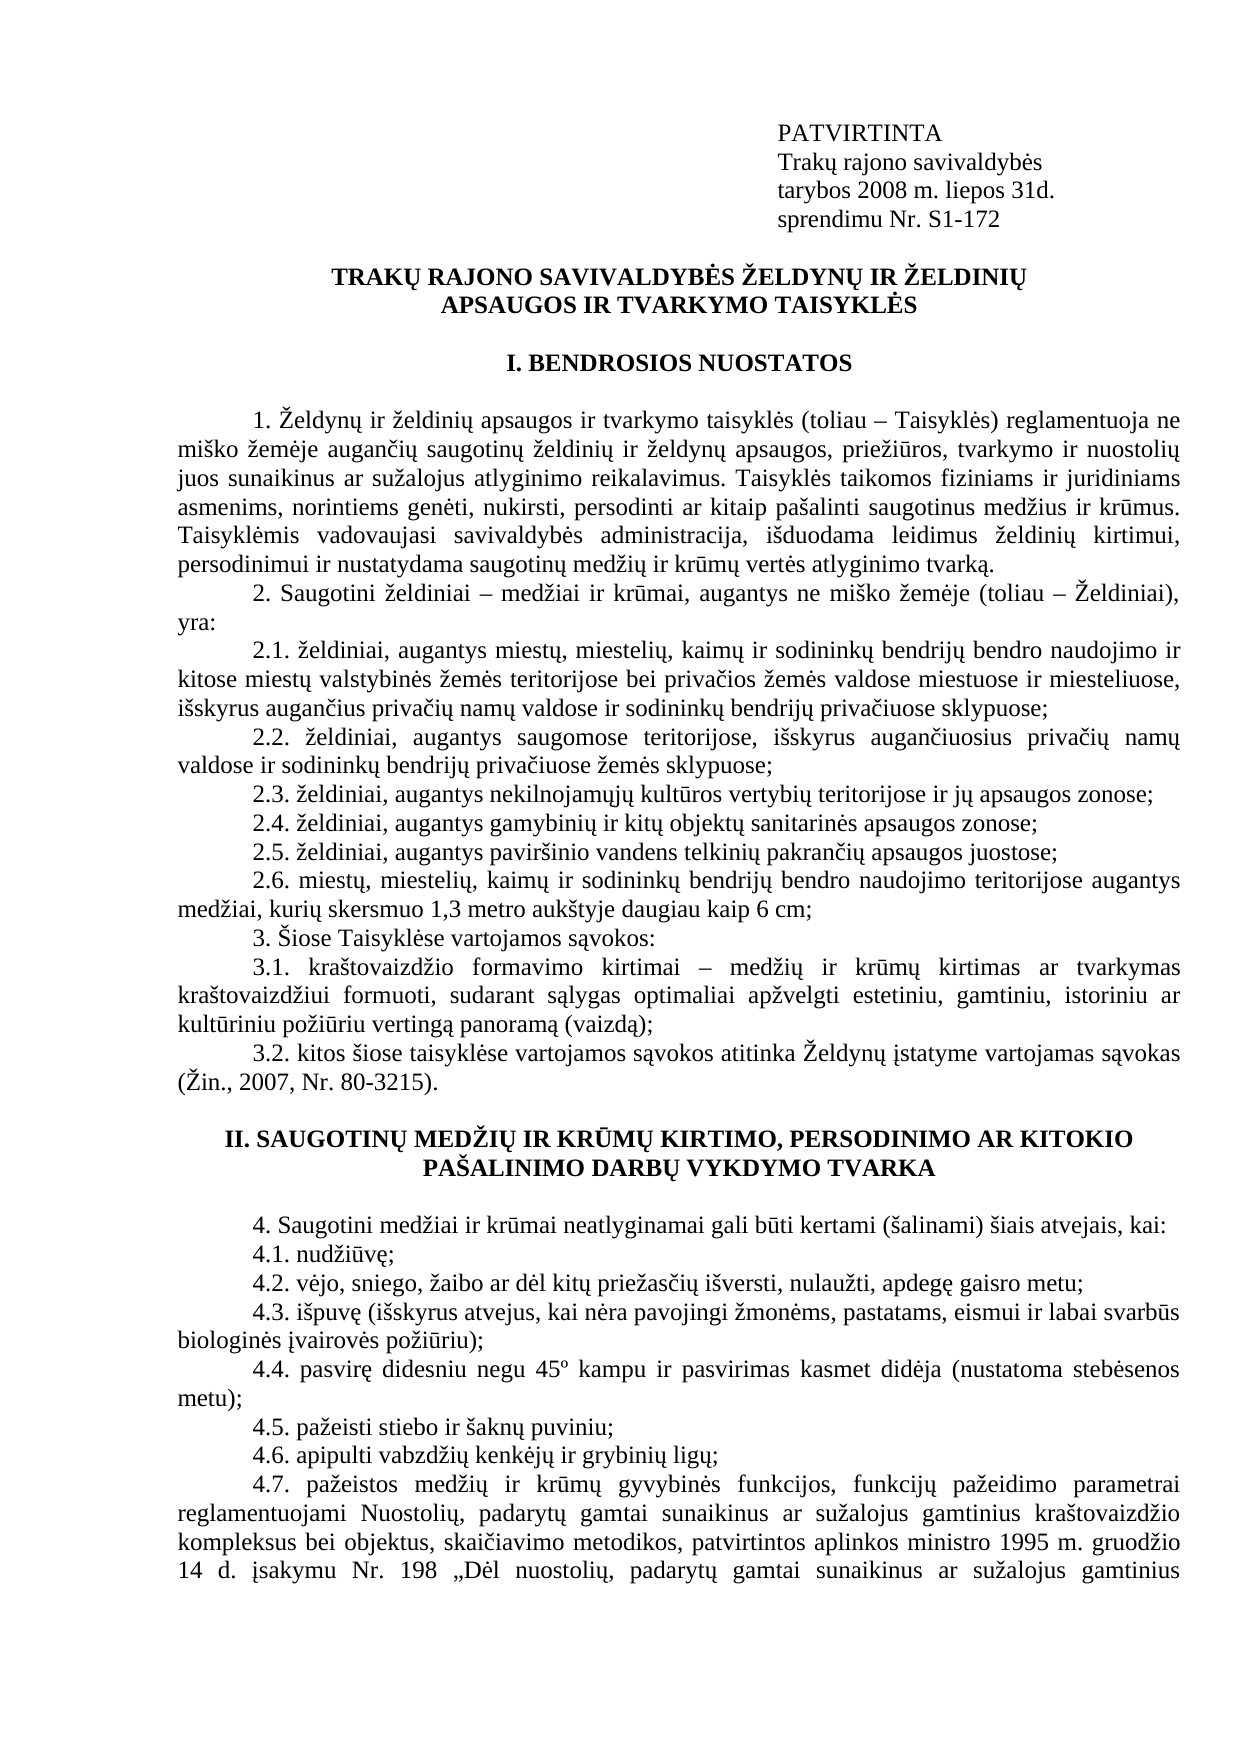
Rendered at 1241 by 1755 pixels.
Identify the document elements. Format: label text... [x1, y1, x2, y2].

text 2.5. želdiniai, augantys paviršinio vandens telkinių pakrančių apsaugos juostose; [177, 837, 1181, 866]
text 4.2. vėjo, sniego, žaibo ar dėl kitų priežasčių išversti, nulaužti, apdegę gaisro metu; [177, 1268, 1181, 1297]
text Trakų rajono savivaldybės [702, 147, 1181, 176]
text 4.4. pasvirę didesniu negu 45º kampu ir pasvirimas kasmet didėja (nustatoma stebėsenos metu); [177, 1354, 1181, 1412]
text 3. Šiose Taisyklėse vartojamos sąvokos: [177, 923, 1181, 952]
text 2.6. miestų, miestelių, kaimų ir sodininkų bendrijų bendro naudojimo teritorijose augantys medžiai, kurių skersmuo 1,3 metro aukštyje daugiau kaip 6 cm; [177, 866, 1181, 923]
text PATVIRTINTA [777, 118, 1181, 147]
text 4. Saugotini medžiai ir krūmai neatlyginamai gali būti kertami (šalinami) šiais atvejais, kai: [177, 1211, 1181, 1239]
text 3.2. kitos šiose taisyklėse vartojamos sąvokos atitinka Želdynų įstatyme vartojamas sąvokas (Žin., 2007, Nr. 80‑3215). [177, 1038, 1181, 1096]
text 2.1. želdiniai, augantys miestų, miestelių, kaimų ir sodininkų bendrijų bendro naudojimo ir kitose miestų valstybinės žemės teritorijose bei privačios žemės valdose miestuose ir miesteliuose, išskyrus augančius privačių namų valdose ir sodininkų bendrijų privačiuose sklypuose; [177, 636, 1181, 722]
text APSAUGOS IR TVARKYMO TAISYKLĖS [177, 291, 1181, 319]
text 4.6. apipulti vabzdžių kenkėjų ir grybinių ligų; [177, 1441, 1181, 1469]
text 2.2. želdiniai, augantys saugomose teritorijose, išskyrus augančiuosius privačių namų valdose ir sodininkų bendrijų privačiuose žemės sklypuose; [177, 722, 1181, 779]
text 2. Saugotini želdiniai – medžiai ir krūmai, augantys ne miško žemėje (toliau – Želdiniai), yra: [177, 578, 1181, 636]
text 4.7. pažeistos medžių ir krūmų gyvybinės funkcijos, funkcijų pažeidimo parametrai reglamentuojami Nuostolių, padarytų gamtai sunaikinus ar sužalojus gamtinius kraštovaizdžio kompleksus bei objektus, skaičiavimo metodikos, patvirtintos aplinkos ministro 1995 m. gruodžio 14 d. įsakymu Nr. 198 „Dėl nuostolių, padarytų gamtai sunaikinus ar sužalojus gamtinius [177, 1469, 1181, 1584]
text I. BENDROSIOS NUOSTATOS [177, 348, 1181, 377]
text 4.1. nudžiūvę; [177, 1239, 1181, 1268]
text 3.1. kraštovaizdžio formavimo kirtimai – medžių ir krūmų kirtimas ar tvarkymas kraštovaizdžiui formuoti, sudarant sąlygas optimaliai apžvelgti estetiniu, gamtiniu, istoriniu ar kultūriniu požiūriu vertingą panoramą (vaizdą); [177, 952, 1181, 1038]
text tarybos 2008 m. liepos 31d. [702, 176, 1181, 204]
text 2.4. želdiniai, augantys gamybinių ir kitų objektų sanitarinės apsaugos zonose; [177, 808, 1181, 837]
text 4.5. pažeisti stiebo ir šaknų puviniu; [177, 1412, 1181, 1441]
text TRAKŲ RAJONO SAVIVALDYBĖS ŽELDYNŲ IR ŽELDINIŲ [177, 262, 1181, 291]
text 2.3. želdiniai, augantys nekilnojamųjų kultūros vertybių teritorijose ir jų apsaugos zonose; [177, 779, 1181, 808]
text 1. Želdynų ir želdinių apsaugos ir tvarkymo taisyklės (toliau – Taisyklės) reglamentuoja ne miško žemėje augančių saugotinų želdinių ir želdynų apsaugos, priežiūros, tvarkymo ir nuostolių juos sunaikinus ar sužalojus atlyginimo reikalavimus. Taisyklės taikomos fiziniams ir juridiniams asmenims, norintiems genėti, nukirsti, persodinti ar kitaip pašalinti saugotinus medžius ir krūmus. Taisyklėmis vadovaujasi savivaldybės administracija, išduodama leidimus želdinių kirtimui, persodinimui ir nustatydama saugotinų medžių ir krūmų vertės atlyginimo tvarką. [177, 406, 1181, 578]
text II. SAUGOTINŲ MEDŽIŲ IR KRŪMŲ KIRTIMO, PERSODINIMO AR KITOKIO PAŠALINIMO DARBŲ VYKDYMO TVARKA [177, 1124, 1181, 1182]
text 4.3. išpuvę (išskyrus atvejus, kai nėra pavojingi žmonėms, pastatams, eismui ir labai svarbūs biologinės įvairovės požiūriu); [177, 1297, 1181, 1354]
text sprendimu Nr. S1-172 [702, 204, 1181, 233]
